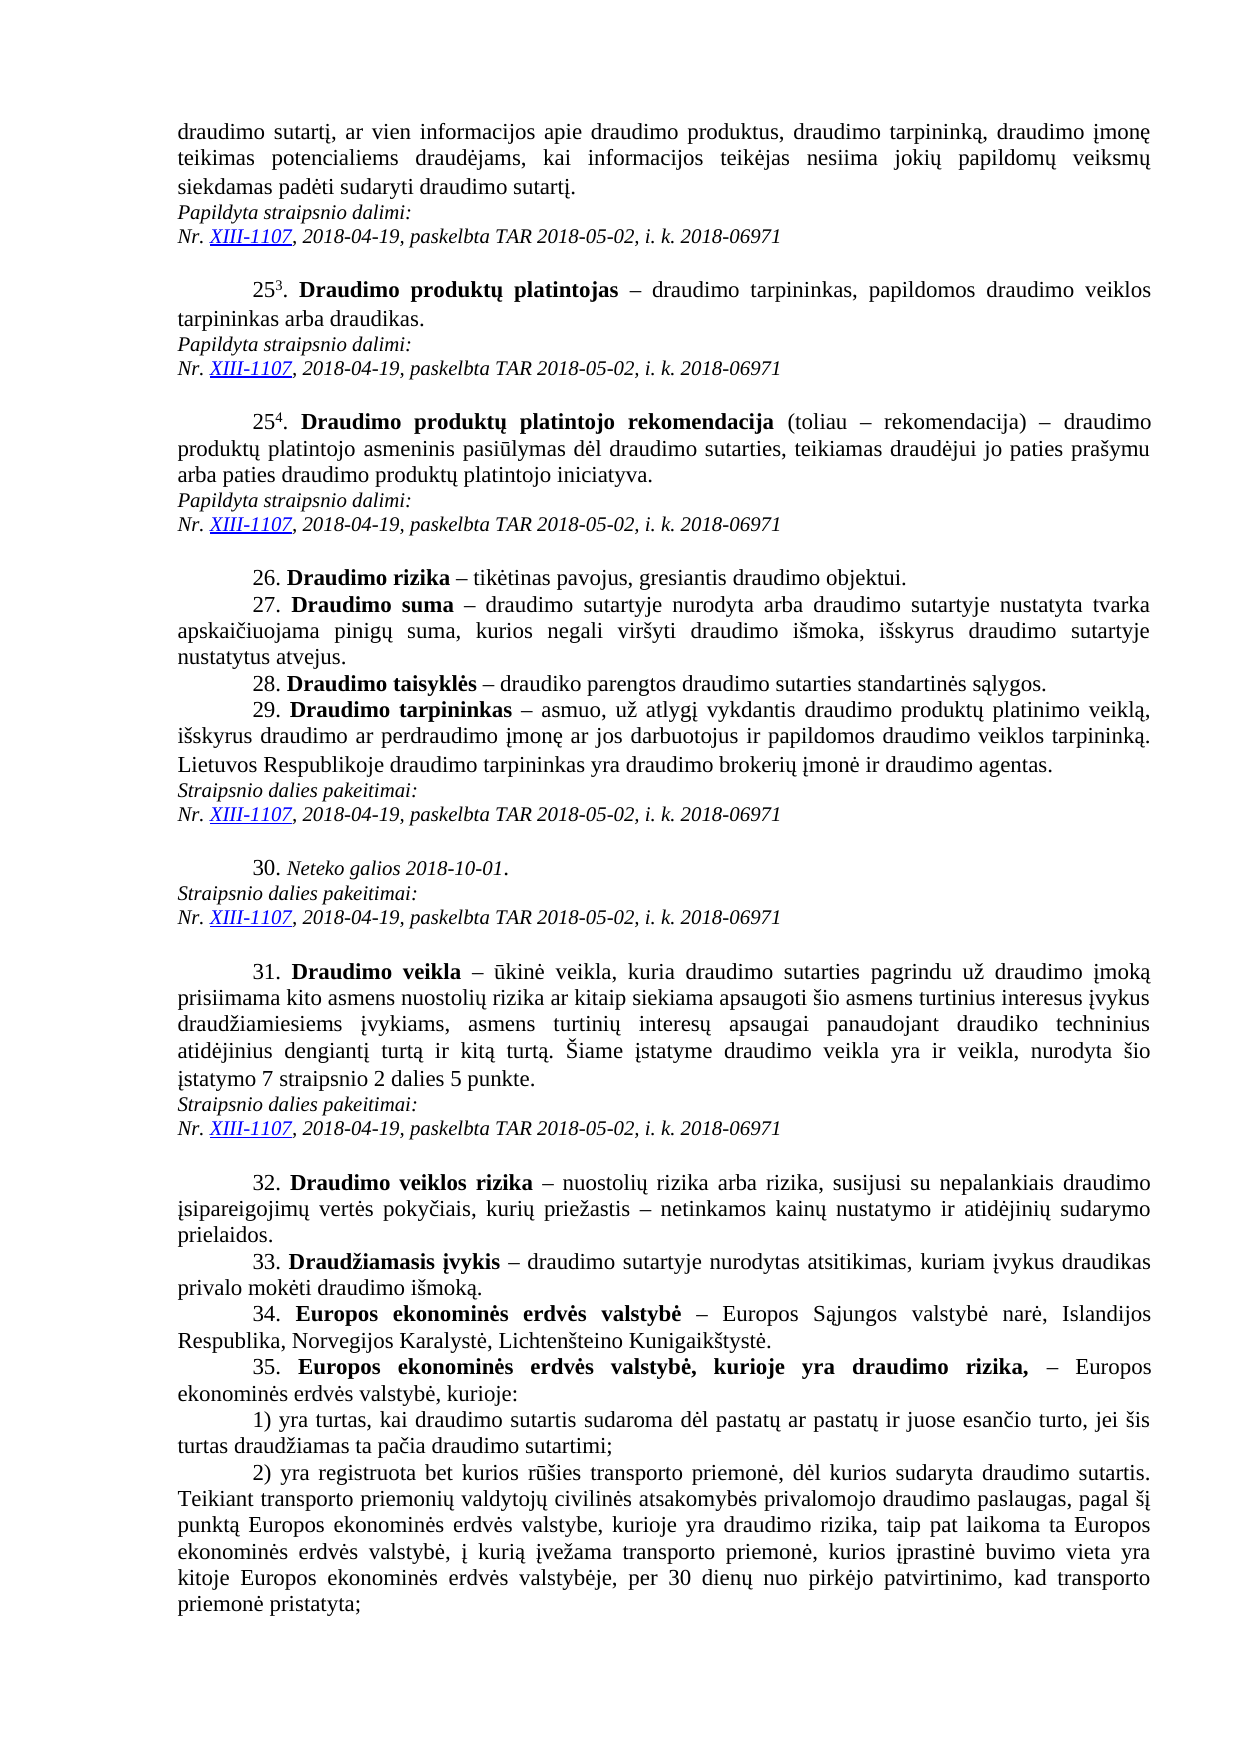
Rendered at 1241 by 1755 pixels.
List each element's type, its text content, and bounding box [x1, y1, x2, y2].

text 29. Draudimo tarpininkas – asmuo, už atlygį vykdantis draudimo produktų platinimo veiklą, išskyrus draudimo ar perdraudimo įmonę ar jos darbuotojus ir papildomos draudimo veiklos tarpininką. Lietuvos Respublikoje draudimo tarpininkas yra draudimo brokerių įmonė ir draudimo agentas. [177, 696, 1152, 778]
text 2) yra registruota bet kurios rūšies transporto priemonė, dėl kurios sudaryta draudimo sutartis. Teikiant transporto priemonių valdytojų civilinės atsakomybės privalomojo draudimo paslaugas, pagal šį punktą Europos ekonominės erdvės valstybe, kurioje yra draudimo rizika, taip pat laikoma ta Europos ekonominės erdvės valstybė, į kurią įvežama transporto priemonė, kurios įprastinė buvimo vieta yra kitoje Europos ekonominės erdvės valstybėje, per 30 dienų nuo pirkėjo patvirtinimo, kad transporto priemonė pristatyta; [177, 1459, 1152, 1617]
text 33. Draudžiamasis įvykis – draudimo sutartyje nurodytas atsitikimas, kuriam įvykus draudikas privalo mokėti draudimo išmoką. [177, 1248, 1152, 1301]
text 30. Neteko galios 2018-10-01. [177, 854, 1152, 881]
text Papildyta straipsnio dalimi: [177, 487, 1152, 512]
text Nr. XIII-1107, 2018-04-19, paskelbta TAR 2018-05-02, i. k. 2018-06971 [177, 802, 1152, 826]
text Nr. XIII-1107, 2018-04-19, paskelbta TAR 2018-05-02, i. k. 2018-06971 [177, 224, 1152, 248]
text 31. Draudimo veikla – ūkinė veikla, kuria draudimo sutarties pagrindu už draudimo įmoką prisiimama kito asmens nuostolių rizika ar kitaip siekiama apsaugoti šio asmens turtinius interesus įvykus draudžiamiesiems įvykiams, asmens turtinių interesų apsaugai panaudojant draudiko techninius atidėjinius dengiantį turtą ir kitą turtą. Šiame įstatyme draudimo veikla yra ir veikla, nurodyta šio įstatymo 7 straipsnio 2 dalies 5 punkte. [177, 958, 1152, 1092]
text Nr. XIII-1107, 2018-04-19, paskelbta TAR 2018-05-02, i. k. 2018-06971 [177, 356, 1152, 380]
text 254. Draudimo produktų platintojo rekomendacija (toliau – rekomendacija) – draudimo produktų platintojo asmeninis pasiūlymas dėl draudimo sutarties, teikiamas draudėjui jo paties prašymu arba paties draudimo produktų platintojo iniciatyva. [177, 408, 1152, 487]
text Nr. XIII-1107, 2018-04-19, paskelbta TAR 2018-05-02, i. k. 2018-06971 [177, 1116, 1152, 1140]
text 34. Europos ekonominės erdvės valstybė – Europos Sąjungos valstybė narė, Islandijos Respublika, Norvegijos Karalystė, Lichtenšteino Kunigaikštystė. [177, 1301, 1152, 1353]
text 27. Draudimo suma – draudimo sutartyje nurodyta arba draudimo sutartyje nustatyta tvarka apskaičiuojama pinigų suma, kurios negali viršyti draudimo išmoka, išskyrus draudimo sutartyje nustatytus atvejus. [177, 591, 1152, 670]
text 35. Europos ekonominės erdvės valstybė, kurioje yra draudimo rizika, – Europos ekonominės erdvės valstybė, kurioje: [177, 1353, 1152, 1406]
text Straipsnio dalies pakeitimai: [177, 1092, 1152, 1116]
text 1) yra turtas, kai draudimo sutartis sudaroma dėl pastatų ar pastatų ir juose esančio turto, jei šis turtas draudžiamas ta pačia draudimo sutartimi; [177, 1406, 1152, 1459]
text Nr. XIII-1107, 2018-04-19, paskelbta TAR 2018-05-02, i. k. 2018-06971 [177, 905, 1152, 929]
text Papildyta straipsnio dalimi: [177, 199, 1152, 224]
text 26. Draudimo rizika – tikėtinas pavojus, gresiantis draudimo objektui. [177, 564, 1152, 591]
text 253. Draudimo produktų platintojas – draudimo tarpininkas, papildomos draudimo veiklos tarpininkas arba draudikas. [177, 276, 1152, 332]
text draudimo sutartį, ar vien informacijos apie draudimo produktus, draudimo tarpininką, draudimo įmonę teikimas potencialiems draudėjams, kai informacijos teikėjas nesiima jokių papildomų veiksmų siekdamas padėti sudaryti draudimo sutartį. [177, 118, 1152, 199]
text Nr. XIII-1107, 2018-04-19, paskelbta TAR 2018-05-02, i. k. 2018-06971 [177, 512, 1152, 536]
text Papildyta straipsnio dalimi: [177, 332, 1152, 356]
text 28. Draudimo taisyklės – draudiko parengtos draudimo sutarties standartinės sąlygos. [177, 670, 1152, 696]
text Straipsnio dalies pakeitimai: [177, 778, 1152, 802]
text 32. Draudimo veiklos rizika – nuostolių rizika arba rizika, susijusi su nepalankiais draudimo įsipareigojimų vertės pokyčiais, kurių priežastis – netinkamos kainų nustatymo ir atidėjinių sudarymo prielaidos. [177, 1169, 1152, 1248]
text Straipsnio dalies pakeitimai: [177, 881, 1152, 905]
